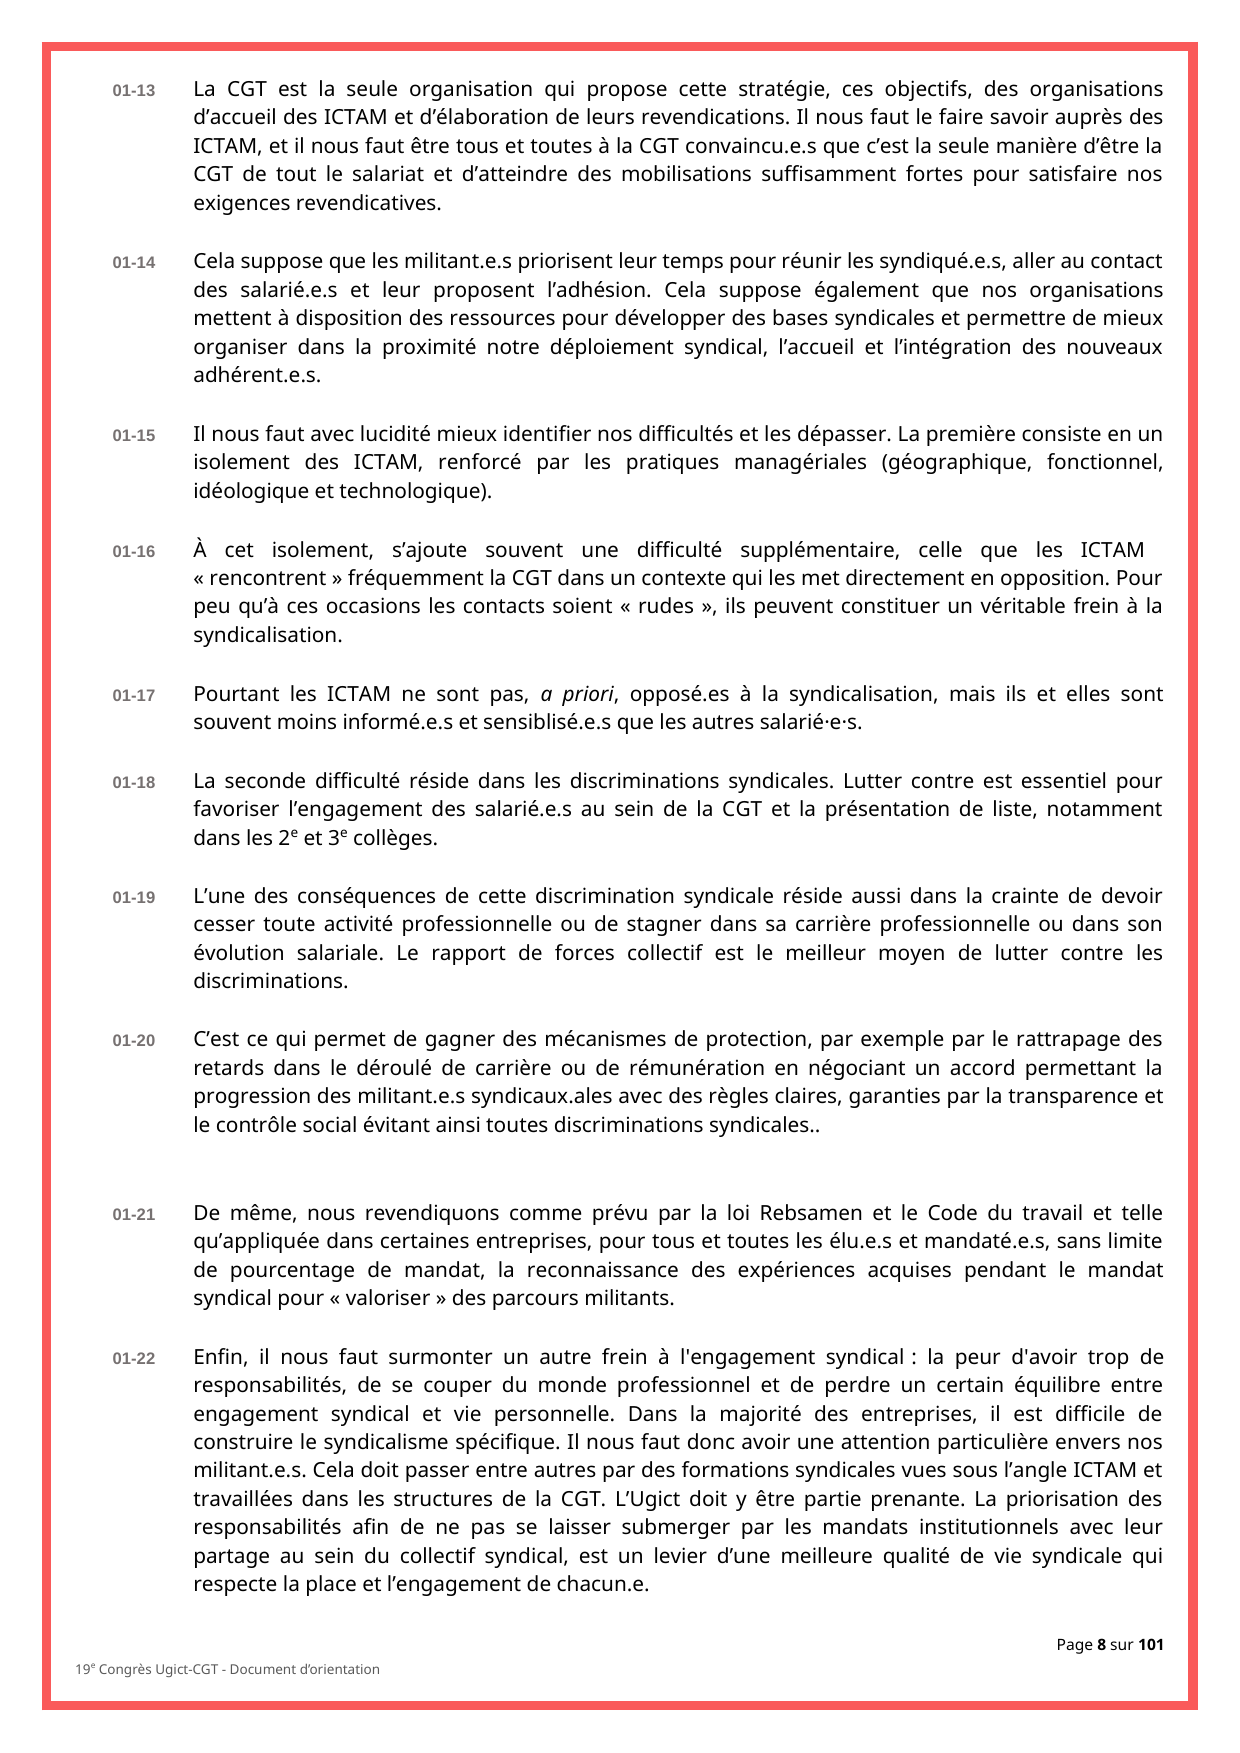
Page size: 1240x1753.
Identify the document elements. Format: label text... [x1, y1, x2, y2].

list La CGT est la seule organisation qui propose cette stratégie, ces objectifs, des organisations d’accueil des ICTAM et d’élaboration de leurs revendications. Il nous faut le faire savoir auprès des ICTAM, et il nous faut être tous et toutes à la CGT convaincu.e.s que c’est la seule manière d’être la CGT de tout le salariat et d’atteindre des mobilisations suffisamment fortes pour satisfaire nos exigences revendicatives. [112, 74, 1164, 216]
list Pourtant les ICTAM ne sont pas, a priori, opposé.es à la syndicalisation, mais ils et elles sont souvent moins informé.e.s et sensiblisé.e.s que les autres salarié·e·s. [112, 679, 1164, 736]
list Cela suppose que les militant.e.s priorisent leur temps pour réunir les syndiqué.e.s, aller au contact des salarié.e.s et leur proposent l’adhésion. Cela suppose également que nos organisations mettent à disposition des ressources pour développer des bases syndicales et permettre de mieux organiser dans la proximité notre déploiement syndical, l’accueil et l’intégration des nouveaux adhérent.e.s. [112, 246, 1164, 389]
list Il nous faut avec lucidité mieux identifier nos difficultés et les dépasser. La première consiste en un isolement des ICTAM, renforcé par les pratiques managériales (géographique, fonctionnel, idéologique et technologique). [112, 419, 1164, 504]
list C’est ce qui permet de gagner des mécanismes de protection, par exemple par le rattrapage des retards dans le déroulé de carrière ou de rémunération en négociant un accord permettant la progression des militant.e.s syndicaux.ales avec des règles claires, garanties par la transparence et le contrôle social évitant ainsi toutes discriminations syndicales.. [112, 1024, 1164, 1138]
list L’une des conséquences de cette discrimination syndicale réside aussi dans la crainte de devoir cesser toute activité professionnelle ou de stagner dans sa carrière professionnelle ou dans son évolution salariale. Le rapport de forces collectif est le meilleur moyen de lutter contre les discriminations. [112, 881, 1164, 995]
list Enfin, il nous faut surmonter un autre frein à l'engagement syndical : la peur d'avoir trop de responsabilités, de se couper du monde professionnel et de perdre un certain équilibre entre engagement syndical et vie personnelle. Dans la majorité des entreprises, il est difficile de construire le syndicalisme spécifique. Il nous faut donc avoir une attention particulière envers nos militant.e.s. Cela doit passer entre autres par des formations syndicales vues sous l’angle ICTAM et travaillées dans les structures de la CGT. L’Ugict doit y être partie prenante. La priorisation des responsabilités afin de ne pas se laisser submerger par les mandats institutionnels avec leur partage au sein du collectif syndical, est un levier d’une meilleure qualité de vie syndicale qui respecte la place et l’engagement de chacun.e. [112, 1342, 1164, 1598]
list La seconde difficulté réside dans les discriminations syndicales. Lutter contre est essentiel pour favoriser l’engagement des salarié.e.s au sein de la CGT et la présentation de liste, notamment dans les 2e et 3e collèges. [112, 766, 1164, 851]
list De même, nous revendiquons comme prévu par la loi Rebsamen et le Code du travail et telle qu’appliquée dans certaines entreprises, pour tous et toutes les élu.e.s et mandaté.e.s, sans limite de pourcentage de mandat, la reconnaissance des expériences acquises pendant le mandat syndical pour « valoriser » des parcours militants. [112, 1198, 1164, 1312]
list À cet isolement, s’ajoute souvent une difficulté supplémentaire, celle que les ICTAM « rencontrent » fréquemment la CGT dans un contexte qui les met directement en opposition. Pour peu qu’à ces occasions les contacts soient « rudes », ils peuvent constituer un véritable frein à la syndicalisation. [112, 535, 1164, 648]
